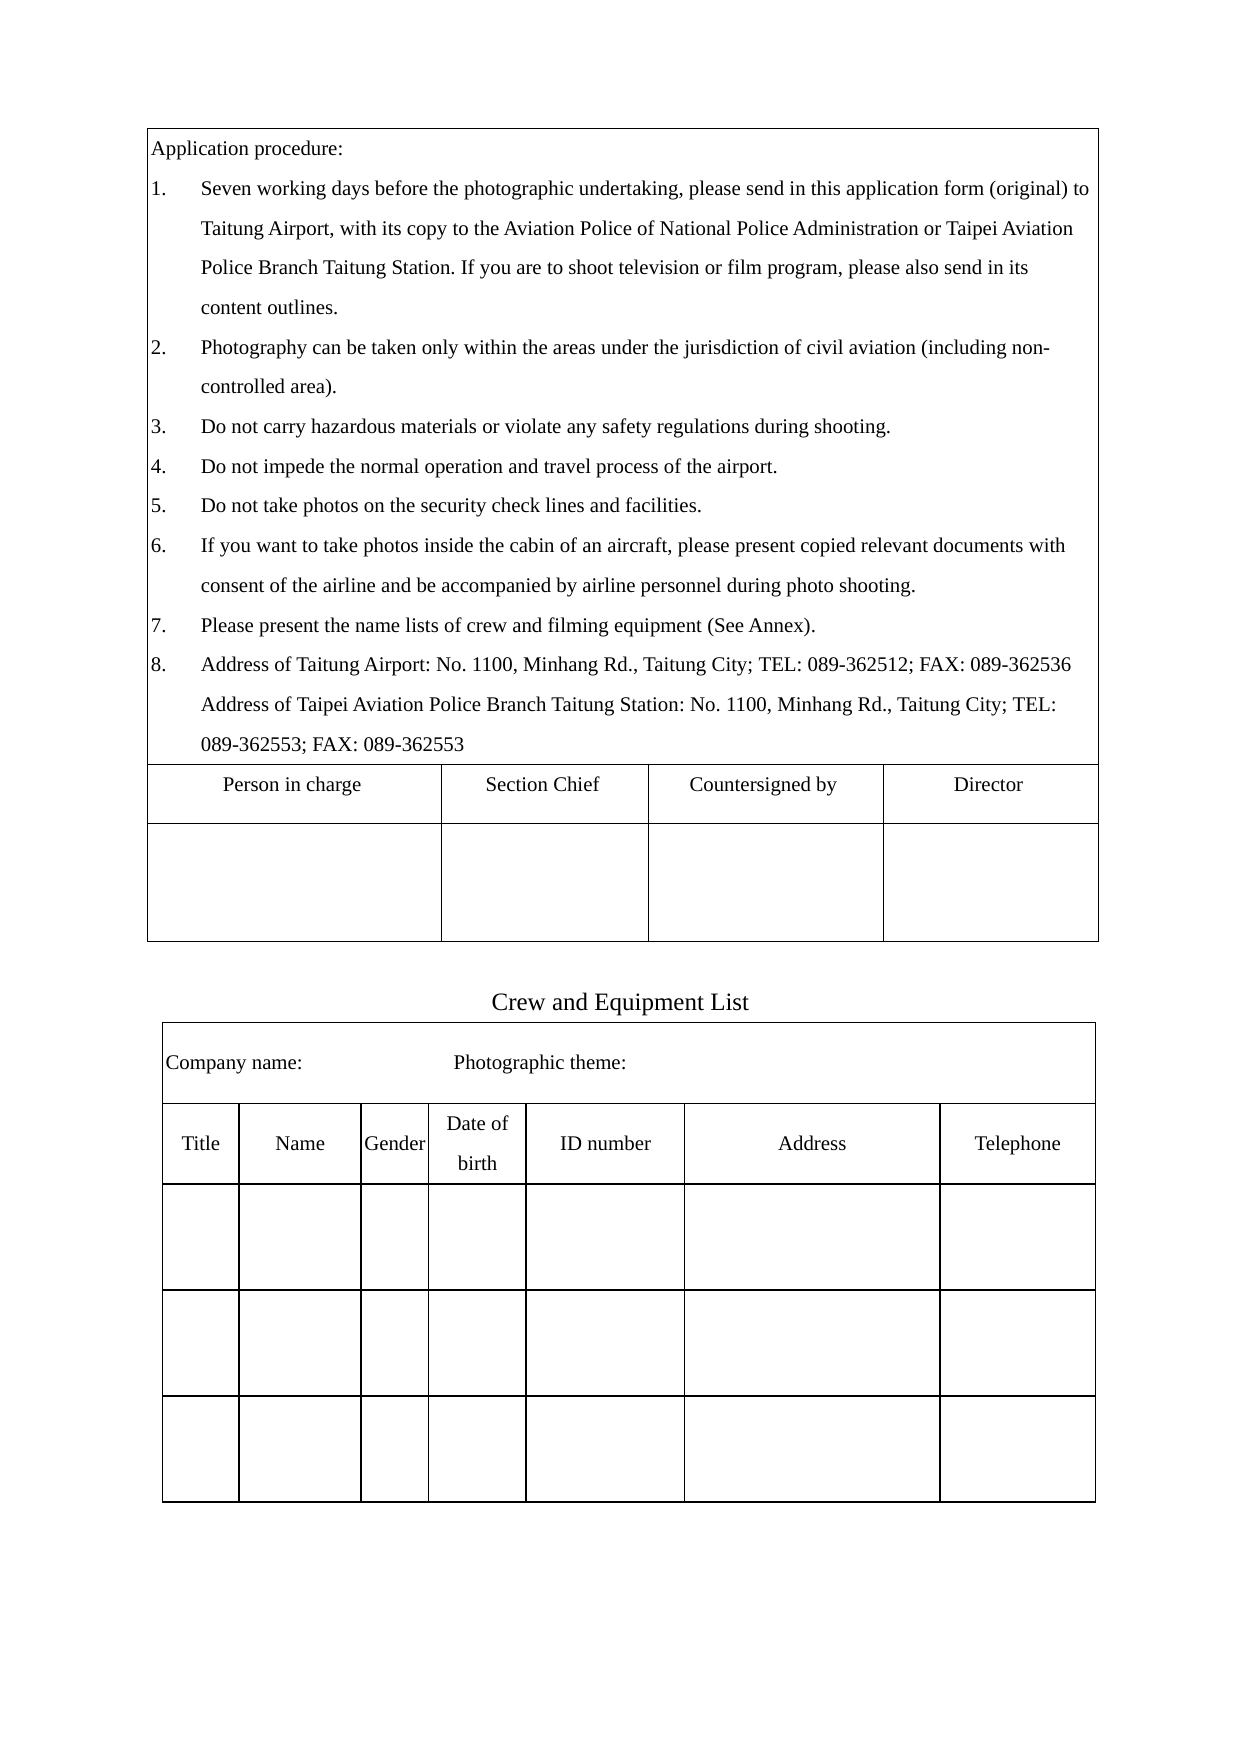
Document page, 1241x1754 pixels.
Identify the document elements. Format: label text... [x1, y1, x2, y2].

table_cell Date of birth [429, 1104, 525, 1183]
table_cell Person in charge [148, 765, 441, 823]
table_cell [148, 824, 441, 941]
table_cell [442, 824, 648, 941]
table_cell [649, 824, 883, 941]
table_cell [163, 1397, 238, 1501]
table_cell [941, 1397, 1095, 1501]
table_cell [884, 824, 1098, 941]
table_cell Name [240, 1104, 360, 1183]
table_cell [527, 1291, 684, 1395]
table_cell [163, 1291, 238, 1395]
table_cell Address [685, 1104, 939, 1183]
table_cell [429, 1185, 525, 1289]
table_cell Director [884, 765, 1098, 823]
table_cell [362, 1397, 428, 1501]
table_cell [685, 1185, 939, 1289]
table_cell [941, 1291, 1095, 1395]
table_cell [240, 1291, 360, 1395]
table_cell Section Chief [442, 765, 648, 823]
table_cell [941, 1185, 1095, 1289]
table_cell [685, 1397, 939, 1501]
text Crew and Equipment List [148, 982, 1092, 1022]
table_cell [527, 1397, 684, 1501]
table_header Company name: Photographic theme: [163, 1023, 1095, 1102]
table_cell Application procedure: Seven working days before the photographic undertaking, please send in this application form (original) to Taitung Airport, with its copy to the Aviation Police of National Police Administration or Taipei Aviation Police Branch Taitung Station. If you are to shoot television or film program, please also send in its content outlines. Photography can be taken only within the areas under the jurisdiction of civil aviation (including non-controlled area). Do not carry hazardous materials or violate any safety regulations during shooting. Do not impede the normal operation and travel process of the airport. Do not take photos on the security check lines and facilities. If you want to take photos inside the cabin of an aircraft, please present copied relevant documents with consent of the airline and be accompanied by airline personnel during photo shooting. Please present the name lists of crew and filming equipment (See Annex). Address of Taitung Airport: No. 1100, Minhang Rd., Taitung City; TEL: 089-362512; FAX: 089-362536 Address of Taipei Aviation Police Branch Taitung Station: No. 1100, Minhang Rd., Taitung City; TEL: 089-362553; FAX: 089-362553 [148, 129, 1098, 764]
table_cell [429, 1291, 525, 1395]
table_cell Countersigned by [649, 765, 883, 823]
table_cell [362, 1185, 428, 1289]
table_cell [429, 1397, 525, 1501]
table_cell Title [163, 1104, 238, 1183]
table_cell Gender [362, 1104, 428, 1183]
table_cell Telephone [941, 1104, 1095, 1183]
table_cell [163, 1185, 238, 1289]
table_cell [362, 1291, 428, 1395]
table_cell ID number [527, 1104, 684, 1183]
table_cell [685, 1291, 939, 1395]
table_cell [240, 1397, 360, 1501]
table_cell [240, 1185, 360, 1289]
table_cell [527, 1185, 684, 1289]
